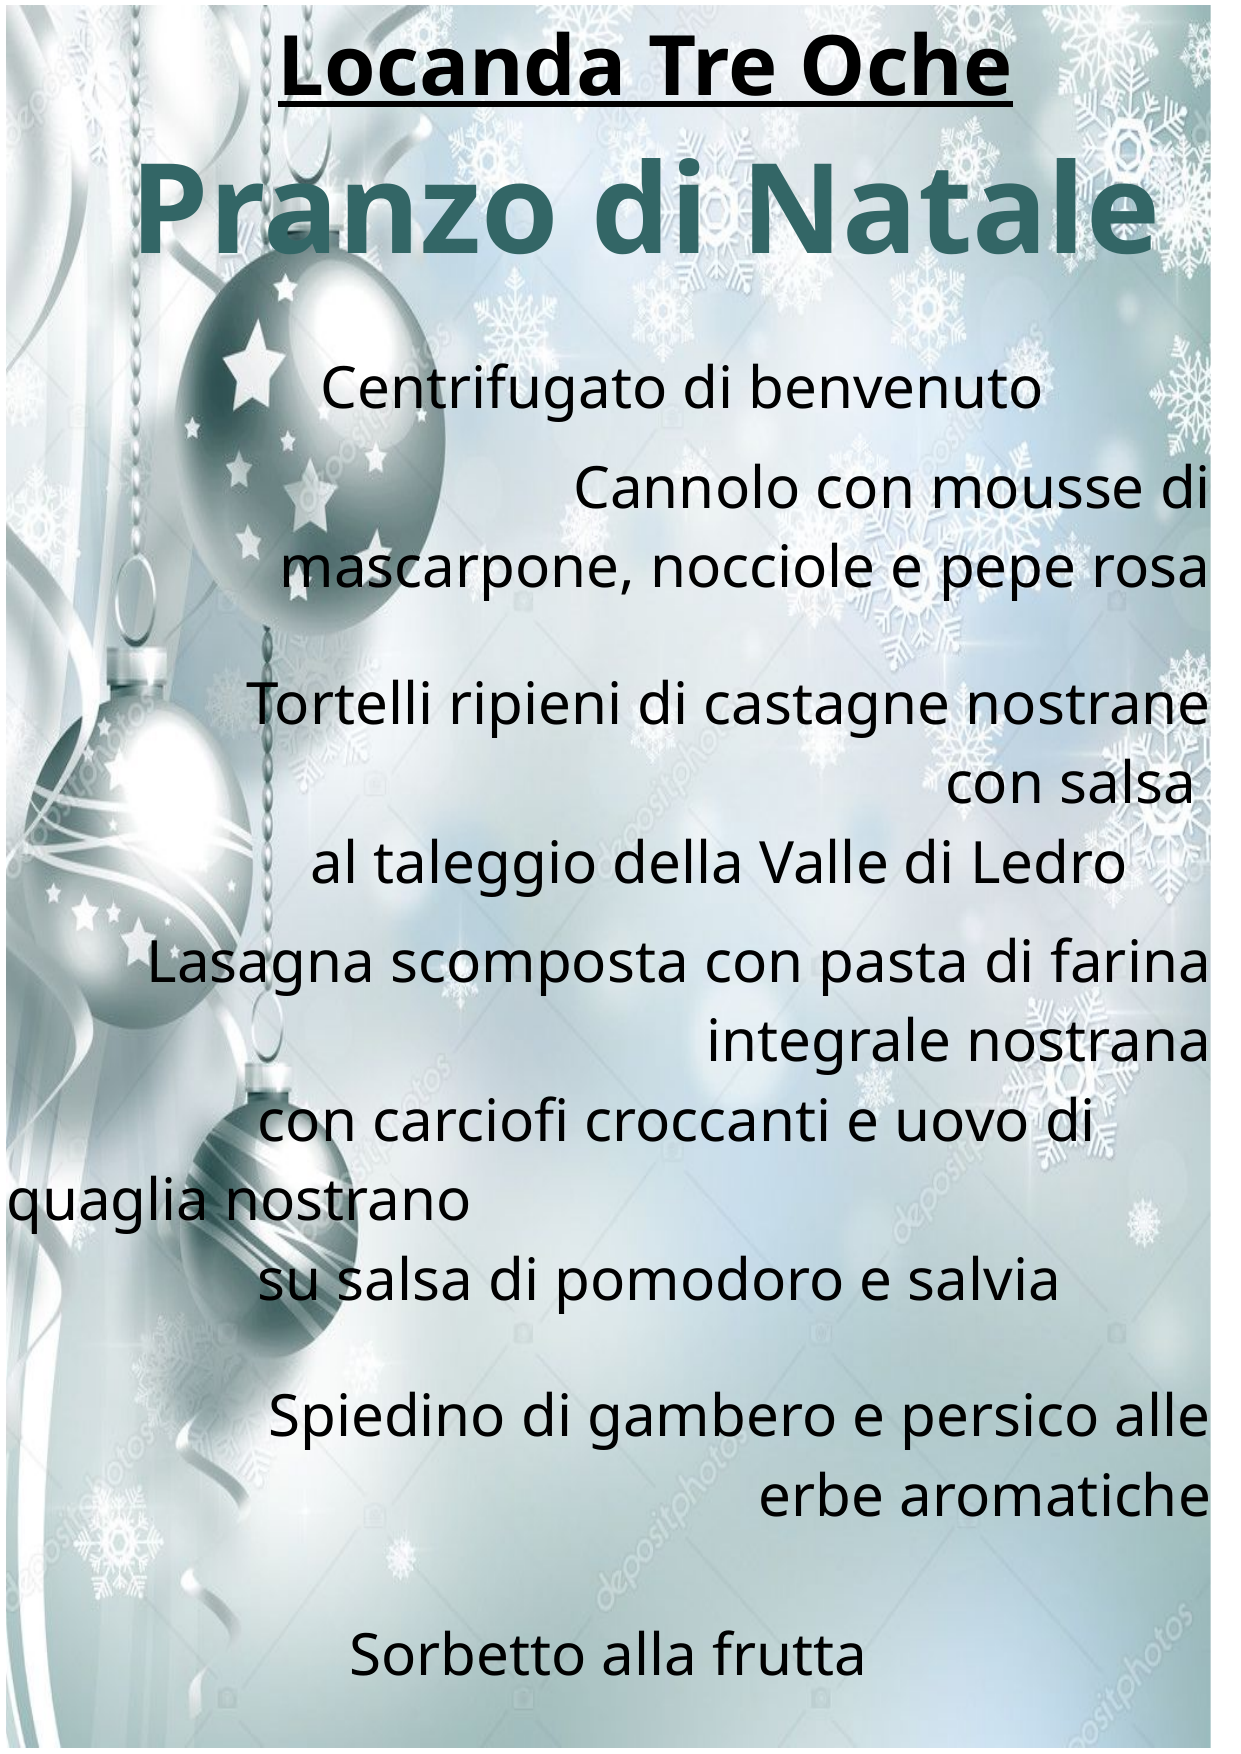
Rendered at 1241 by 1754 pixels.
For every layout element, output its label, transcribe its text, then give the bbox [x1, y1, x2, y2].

text su salsa di pomodoro e salvia [6, 1238, 1211, 1317]
text Tortelli ripieni di castagne nostrane con salsa [6, 662, 1211, 821]
text con carciofi croccanti e uovo di quaglia nostrano [6, 1079, 1211, 1238]
text Pranzo di Natale [6, 119, 1211, 290]
text Sorbetto alla frutta [6, 1613, 1211, 1692]
picture [6, 1692, 1211, 1748]
picture [6, 426, 1211, 446]
text Cannolo con mousse di mascarpone, nocciole e pepe rosa [6, 446, 1211, 605]
picture [6, 1317, 1211, 1374]
text Spiedino di gambero e persico alle erbe aromatiche [6, 1374, 1211, 1533]
picture [6, 605, 1211, 662]
picture [6, 900, 1211, 920]
text Centrifugato di benvenuto [6, 347, 1211, 426]
text al taleggio della Valle di Ledro [6, 821, 1211, 900]
text Locanda Tre Oche [6, 6, 1211, 119]
picture [6, 290, 1211, 347]
picture [6, 1533, 1211, 1613]
text Lasagna scomposta con pasta di farina integrale nostrana [6, 920, 1211, 1079]
